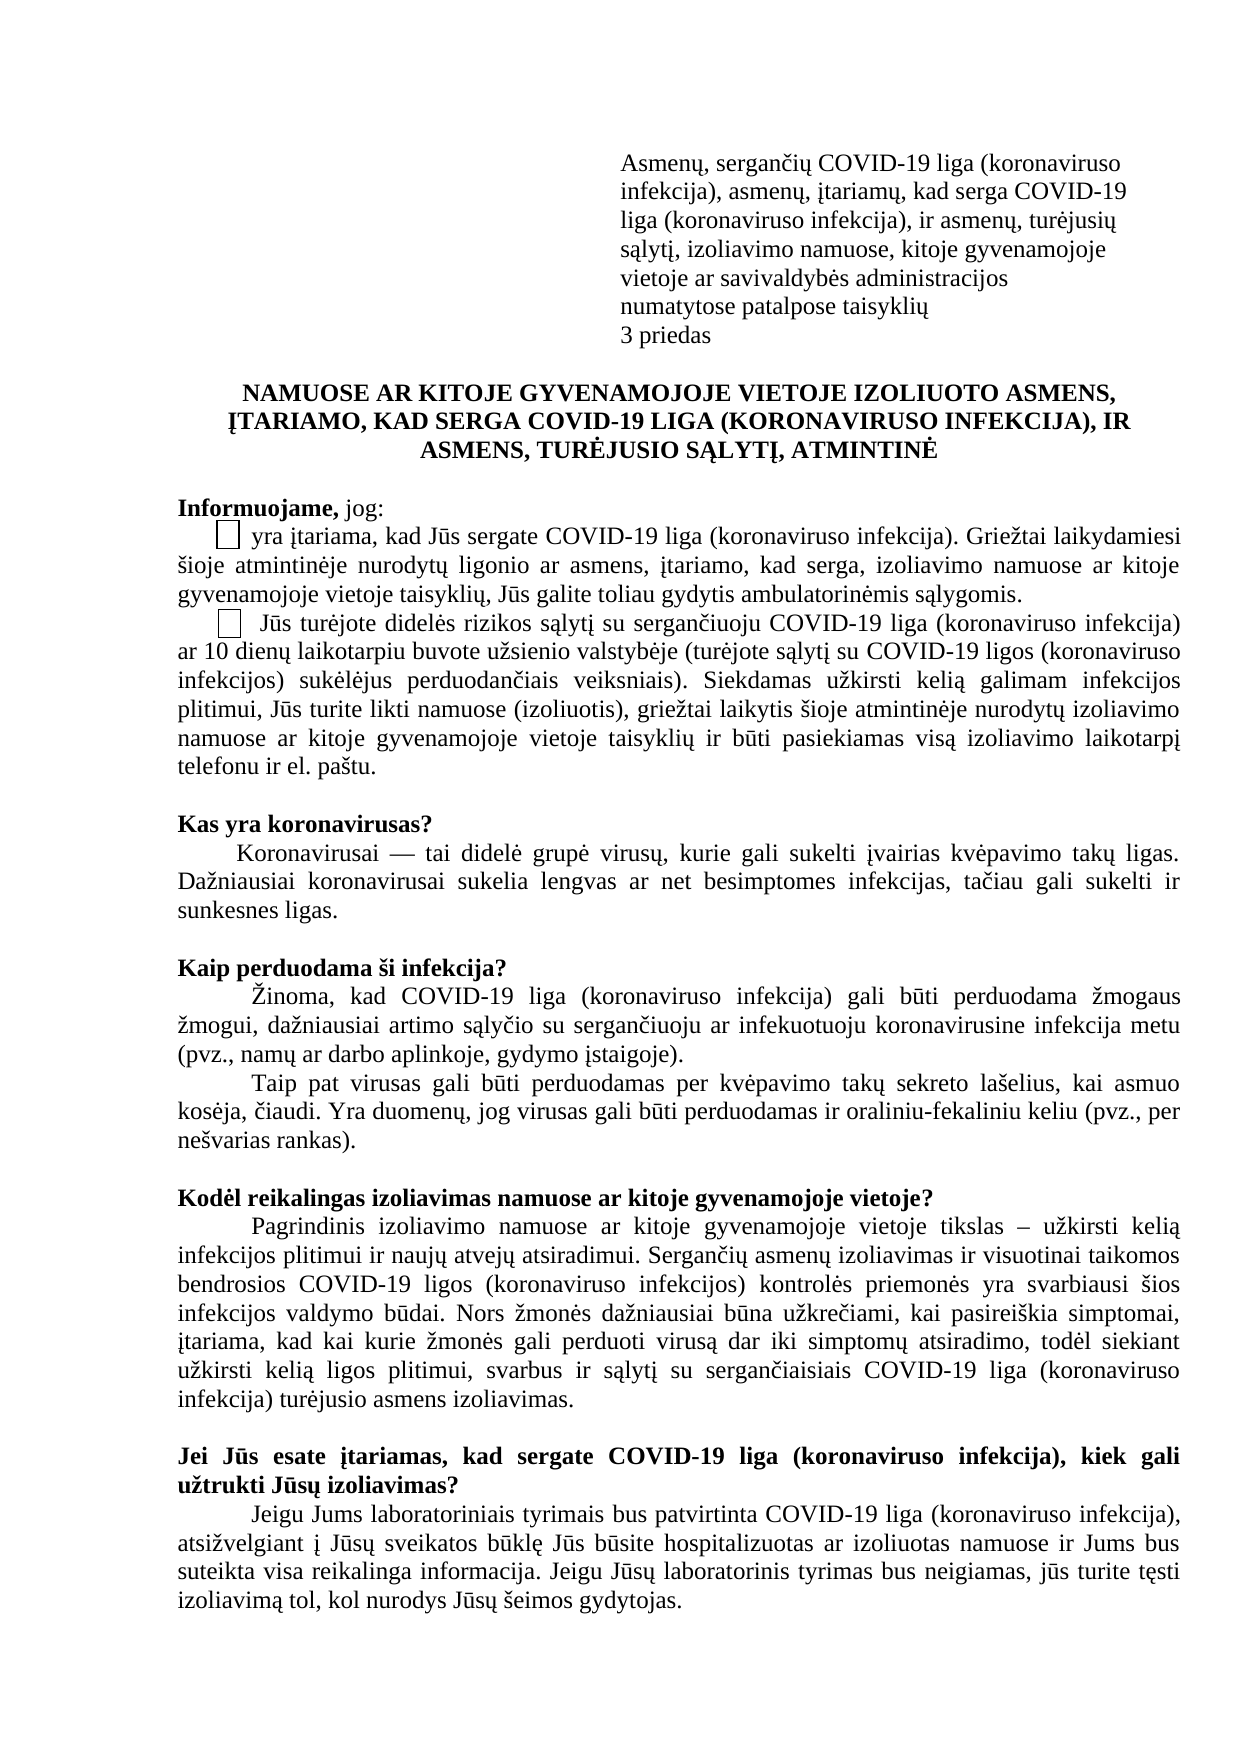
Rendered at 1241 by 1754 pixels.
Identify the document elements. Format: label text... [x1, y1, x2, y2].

text Informuojame, jog: [177, 493, 1181, 521]
text Kas yra koronavirusas? [177, 809, 1181, 838]
text Jūs turėjote didelės rizikos sąlytį su sergančiuoju COVID-19 liga (koronaviruso infekcija) ar 10 dienų laikotarpiu buvote užsienio valstybėje (turėjote sąlytį su COVID-19 ligos (koronaviruso infekcijos) sukėlėjus perduodančiais veiksniais). Siekdamas užkirsti kelią galimam infekcijos plitimui, Jūs turite likti namuose (izoliuotis), griežtai laikytis šioje atmintinėje nurodytų izoliavimo namuose ar kitoje gyvenamojoje vietoje taisyklių ir būti pasiekiamas visą izoliavimo laikotarpį telefonu ir el. paštu. [177, 608, 1181, 780]
text Žinoma, kad COVID-19 liga (koronaviruso infekcija) gali būti perduodama žmogaus žmogui, dažniausiai artimo sąlyčio su sergančiuoju ar infekuotuoju koronavirusine infekcija metu (pvz., namų ar darbo aplinkoje, gydymo įstaigoje). [177, 981, 1181, 1068]
text sąlytį, izoliavimo namuose, kitoje gyvenamojoje [177, 234, 1181, 263]
text Pagrindinis izoliavimo namuose ar kitoje gyvenamojoje vietoje tikslas – užkirsti kelią infekcijos plitimui ir naujų atvejų atsiradimui. Sergančių asmenų izoliavimas ir visuotinai taikomos bendrosios COVID-19 ligos (koronaviruso infekcijos) kontrolės priemonės yra svarbiausi šios infekcijos valdymo būdai. Nors žmonės dažniausiai būna užkrečiami, kai pasireiškia simptomai, įtariama, kad kai kurie žmonės gali perduoti virusą dar iki simptomų atsiradimo, todėl siekiant užkirsti kelią ligos plitimui, svarbus ir sąlytį su sergančiaisiais COVID-19 liga (koronaviruso infekcija) turėjusio asmens izoliavimas. [177, 1211, 1181, 1413]
text Jei Jūs esate įtariamas, kad sergate COVID-19 liga (koronaviruso infekcija), kiek gali užtrukti Jūsų izoliavimas? [177, 1441, 1181, 1499]
text liga (koronaviruso infekcija), ir asmenų, turėjusių [177, 205, 1181, 234]
text yra įtariama, kad Jūs sergate COVID-19 liga (koronaviruso infekcija). Griežtai laikydamiesi šioje atmintinėje nurodytų ligonio ar asmens, įtariamo, kad serga, izoliavimo namuose ar kitoje gyvenamojoje vietoje taisyklių, Jūs galite toliau gydytis ambulatorinėmis sąlygomis. [177, 521, 1181, 608]
text Asmenų, sergančių COVID-19 liga (koronaviruso [177, 148, 1181, 176]
text Jeigu Jums laboratoriniais tyrimais bus patvirtinta COVID-19 liga (koronaviruso infekcija), atsižvelgiant į Jūsų sveikatos būklę Jūs būsite hospitalizuotas ar izoliuotas namuose ir Jums bus suteikta visa reikalinga informacija. Jeigu Jūsų laboratorinis tyrimas bus neigiamas, jūs turite tęsti izoliavimą tol, kol nurodys Jūsų šeimos gydytojas. [177, 1499, 1181, 1614]
text vietoje ar savivaldybės administracijos [177, 263, 1181, 291]
text Kodėl reikalingas izoliavimas namuose ar kitoje gyvenamojoje vietoje? [177, 1183, 1181, 1211]
text NAMUOSE AR KITOJE GYVENAMOJOJE VIETOJE IZOLIUOTO ASMENS, ĮTARIAMO, KAD SERGA COVID-19 LIGA (KORONAVIRUSO INFEKCIJA), IR ASMENS, TURĖJUSIO SĄLYTĮ, ATMINTINĖ [177, 378, 1181, 464]
text infekcija), asmenų, įtariamų, kad serga COVID-19 [177, 176, 1181, 205]
text 3 priedas [177, 320, 1181, 349]
text Kaip perduodama ši infekcija? [177, 953, 1181, 981]
text Taip pat virusas gali būti perduodamas per kvėpavimo takų sekreto lašelius, kai asmuo kosėja, čiaudi. Yra duomenų, jog virusas gali būti perduodamas ir oraliniu-fekaliniu keliu (pvz., per nešvarias rankas). [177, 1068, 1181, 1154]
text numatytose patalpose taisyklių [177, 291, 1181, 320]
text Koronavirusai — tai didelė grupė virusų, kurie gali sukelti įvairias kvėpavimo takų ligas. Dažniausiai koronavirusai sukelia lengvas ar net besimptomes infekcijas, tačiau gali sukelti ir sunkesnes ligas. [177, 838, 1181, 924]
